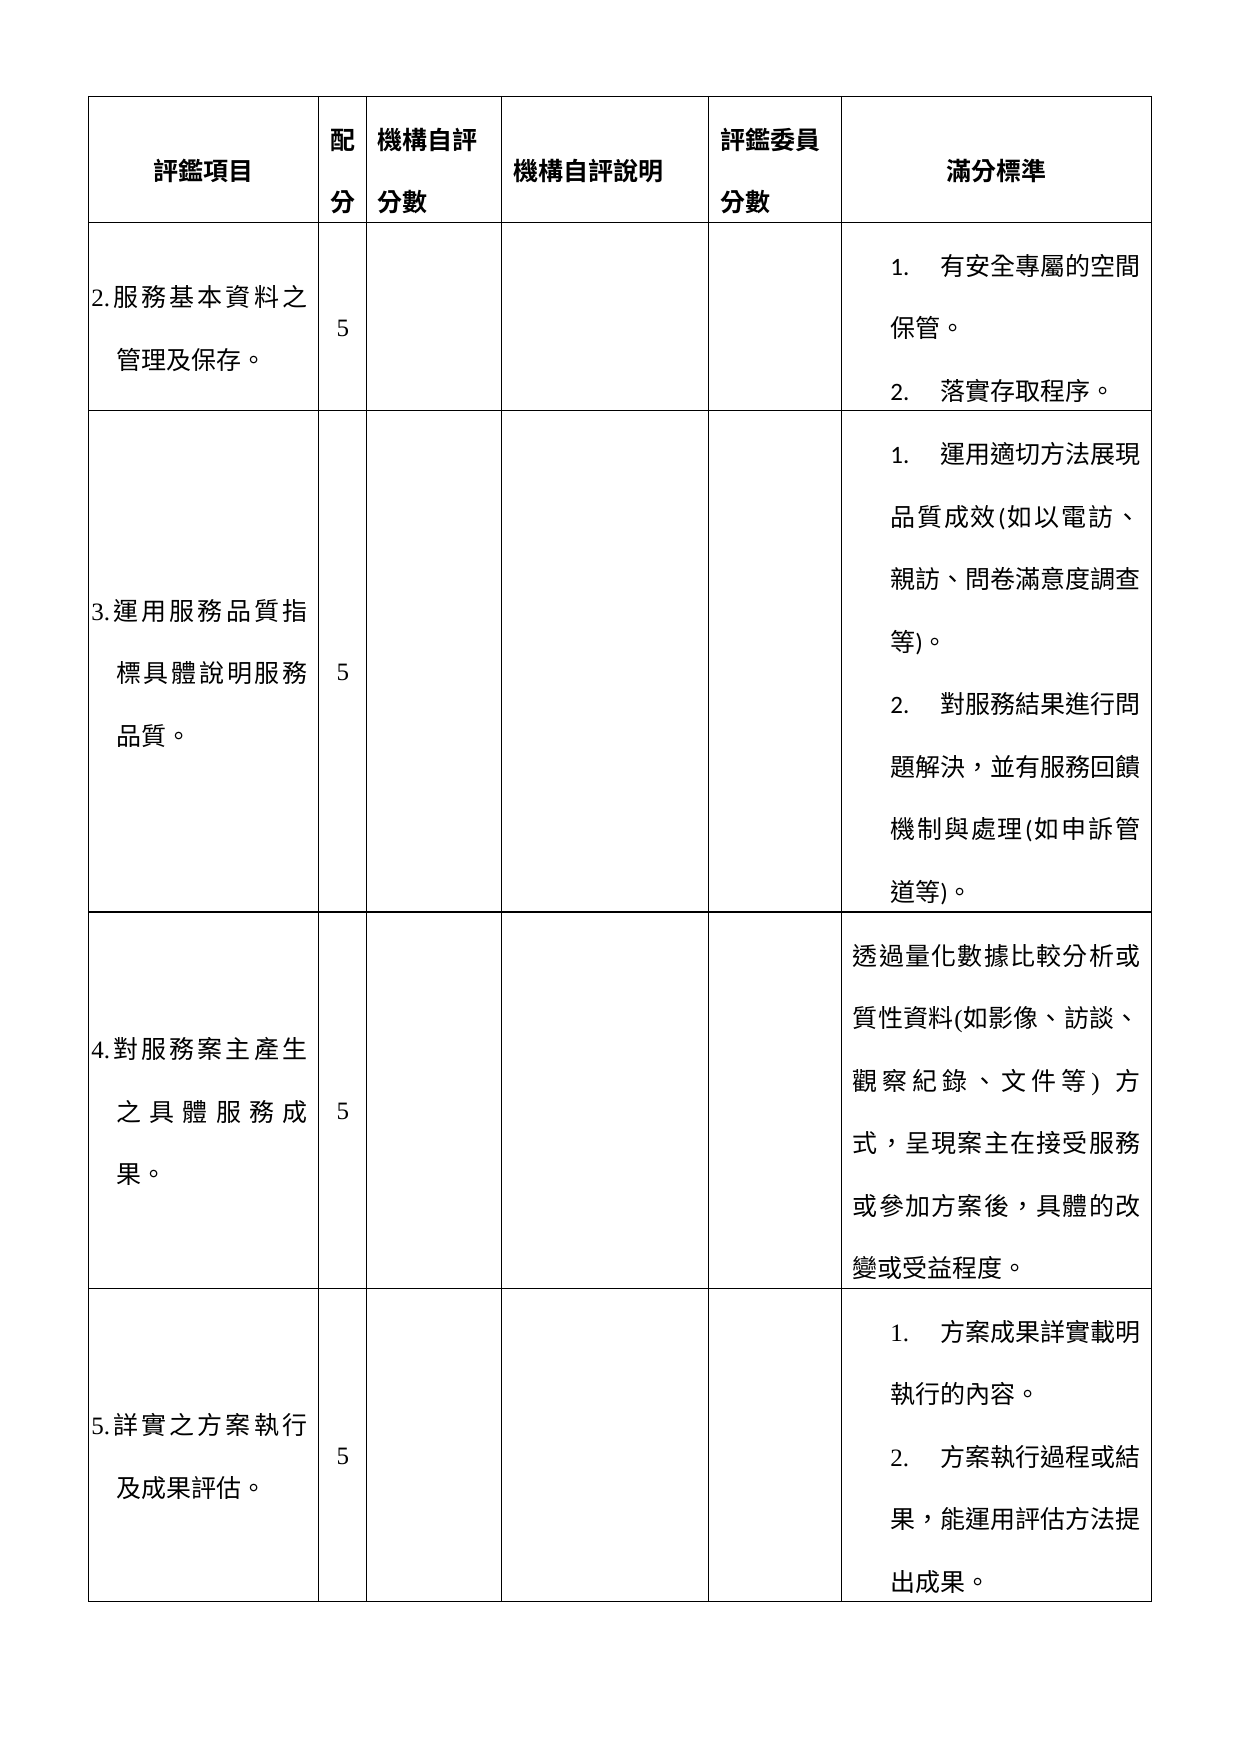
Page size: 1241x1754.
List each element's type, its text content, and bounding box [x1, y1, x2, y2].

table_cell 3.運用服務品質指標具體說明服務品質。 [89, 411, 318, 911]
table_header 配分 [319, 97, 366, 222]
table_cell 方案成果詳實載明執行的內容。 方案執行過程或結果，能運用評估方法提出成果。 [842, 1289, 1151, 1601]
table_cell [709, 411, 841, 911]
table_cell [502, 1289, 708, 1601]
table_cell 運用適切方法展現品質成效(如以電訪、親訪、問卷滿意度調查等)。 對服務結果進行問題解決，並有服務回饋機制與處理(如申訴管道等)。 [842, 411, 1151, 911]
table_cell 5 [319, 1289, 366, 1601]
table_cell [709, 913, 841, 1287]
table_cell [502, 411, 708, 911]
table_cell [367, 411, 501, 911]
table_cell [709, 223, 841, 410]
table_cell [367, 1289, 501, 1601]
table_header 機構自評說明 [502, 97, 708, 222]
table_cell [502, 913, 708, 1287]
table_cell 5.詳實之方案執行及成果評估。 [89, 1289, 318, 1601]
table_cell 透過量化數據比較分析或質性資料(如影像、訪談、觀察紀錄、文件等) 方式，呈現案主在接受服務或參加方案後，具體的改變或受益程度。 [842, 913, 1151, 1287]
table_cell 5 [319, 913, 366, 1287]
table_cell [367, 913, 501, 1287]
table_cell 2.服務基本資料之管理及保存。 [89, 223, 318, 410]
table_cell [709, 1289, 841, 1601]
table_cell 5 [319, 411, 366, 911]
table_cell 5 [319, 223, 366, 410]
table_header 評鑑委員分數 [709, 97, 841, 222]
table_cell 4.對服務案主產生之具體服務成果。 [89, 913, 318, 1287]
table_header 機構自評分數 [367, 97, 501, 222]
table_cell 有安全專屬的空間保管。 落實存取程序。 [842, 223, 1151, 410]
table_cell [367, 223, 501, 410]
table_header 滿分標準 [842, 97, 1151, 222]
table_header 評鑑項目 [89, 97, 318, 222]
table_cell [502, 223, 708, 410]
